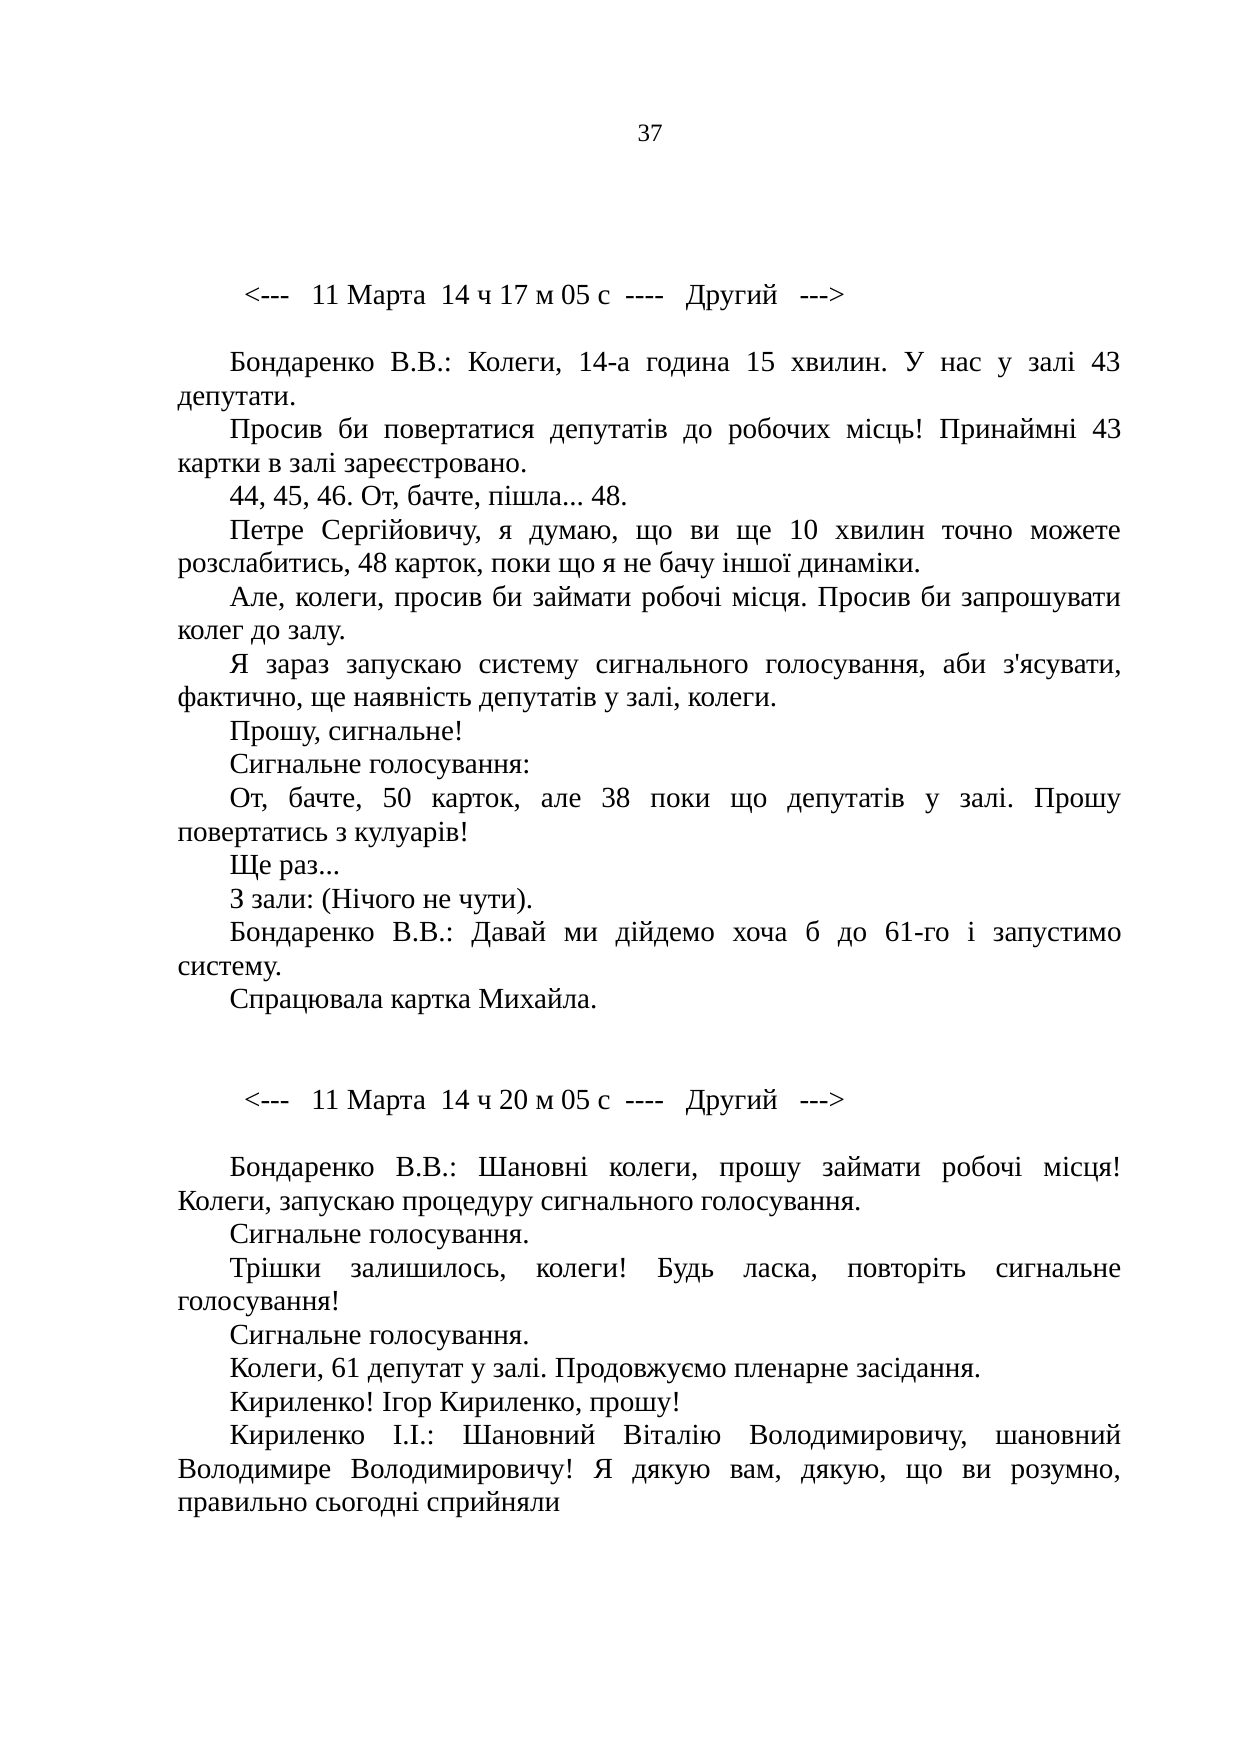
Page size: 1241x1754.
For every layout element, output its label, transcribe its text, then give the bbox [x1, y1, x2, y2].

text Бондаренко В.В.: Давай ми дійдемо хоча б до 61-го і запустимо систему. [177, 914, 1122, 981]
text З зали: (Нічого не чути). [177, 881, 1122, 914]
text <--- 11 Марта 14 ч 20 м 05 с ---- Другий ---> [177, 1082, 1122, 1116]
text Колеги, 61 депутат у залі. Продовжуємо пленарне засідання. [177, 1350, 1122, 1384]
text Спрацювала картка Михайла. [177, 981, 1122, 1015]
text Трішки залишилось, колеги! Будь ласка, повторіть сигнальне голосування! [177, 1250, 1122, 1317]
text Я зараз запускаю систему сигнального голосування, аби з'ясувати, фактично, ще наявність депутатів у залі, колеги. [177, 646, 1122, 713]
text От, бачте, 50 карток, але 38 поки що депутатів у залі. Прошу повертатись з кулуарів! [177, 780, 1122, 847]
text Сигнальне голосування. [177, 1216, 1122, 1250]
text Але, колеги, просив би займати робочі місця. Просив би запрошувати колег до залу. [177, 579, 1122, 646]
text Сигнальне голосування. [177, 1317, 1122, 1350]
text Просив би повертатися депутатів до робочих місць! Принаймні 43 картки в залі зареєстровано. [177, 411, 1122, 478]
text Бондаренко В.В.: Колеги, 14-а година 15 хвилин. У нас у залі 43 депутати. [177, 344, 1122, 411]
text Кириленко І.І.: Шановний Віталію Володимировичу, шановний Володимире Володимировичу! Я дякую вам, дякую, що ви розумно, правильно сьогодні сприйняли [177, 1417, 1122, 1518]
text Сигнальне голосування: [177, 747, 1122, 780]
text Петре Сергійовичу, я думаю, що ви ще 10 хвилин точно можете розслабитись, 48 карток, поки що я не бачу іншої динаміки. [177, 512, 1122, 579]
text Ще раз... [177, 847, 1122, 881]
text 44, 45, 46. От, бачте, пішла... 48. [177, 478, 1122, 512]
text Бондаренко В.В.: Шановні колеги, прошу займати робочі місця! Колеги, запускаю процедуру сигнального голосування. [177, 1149, 1122, 1216]
text Кириленко! Ігор Кириленко, прошу! [177, 1384, 1122, 1417]
text Прошу, сигнальне! [177, 713, 1122, 747]
text <--- 11 Марта 14 ч 17 м 05 с ---- Другий ---> [177, 277, 1122, 311]
